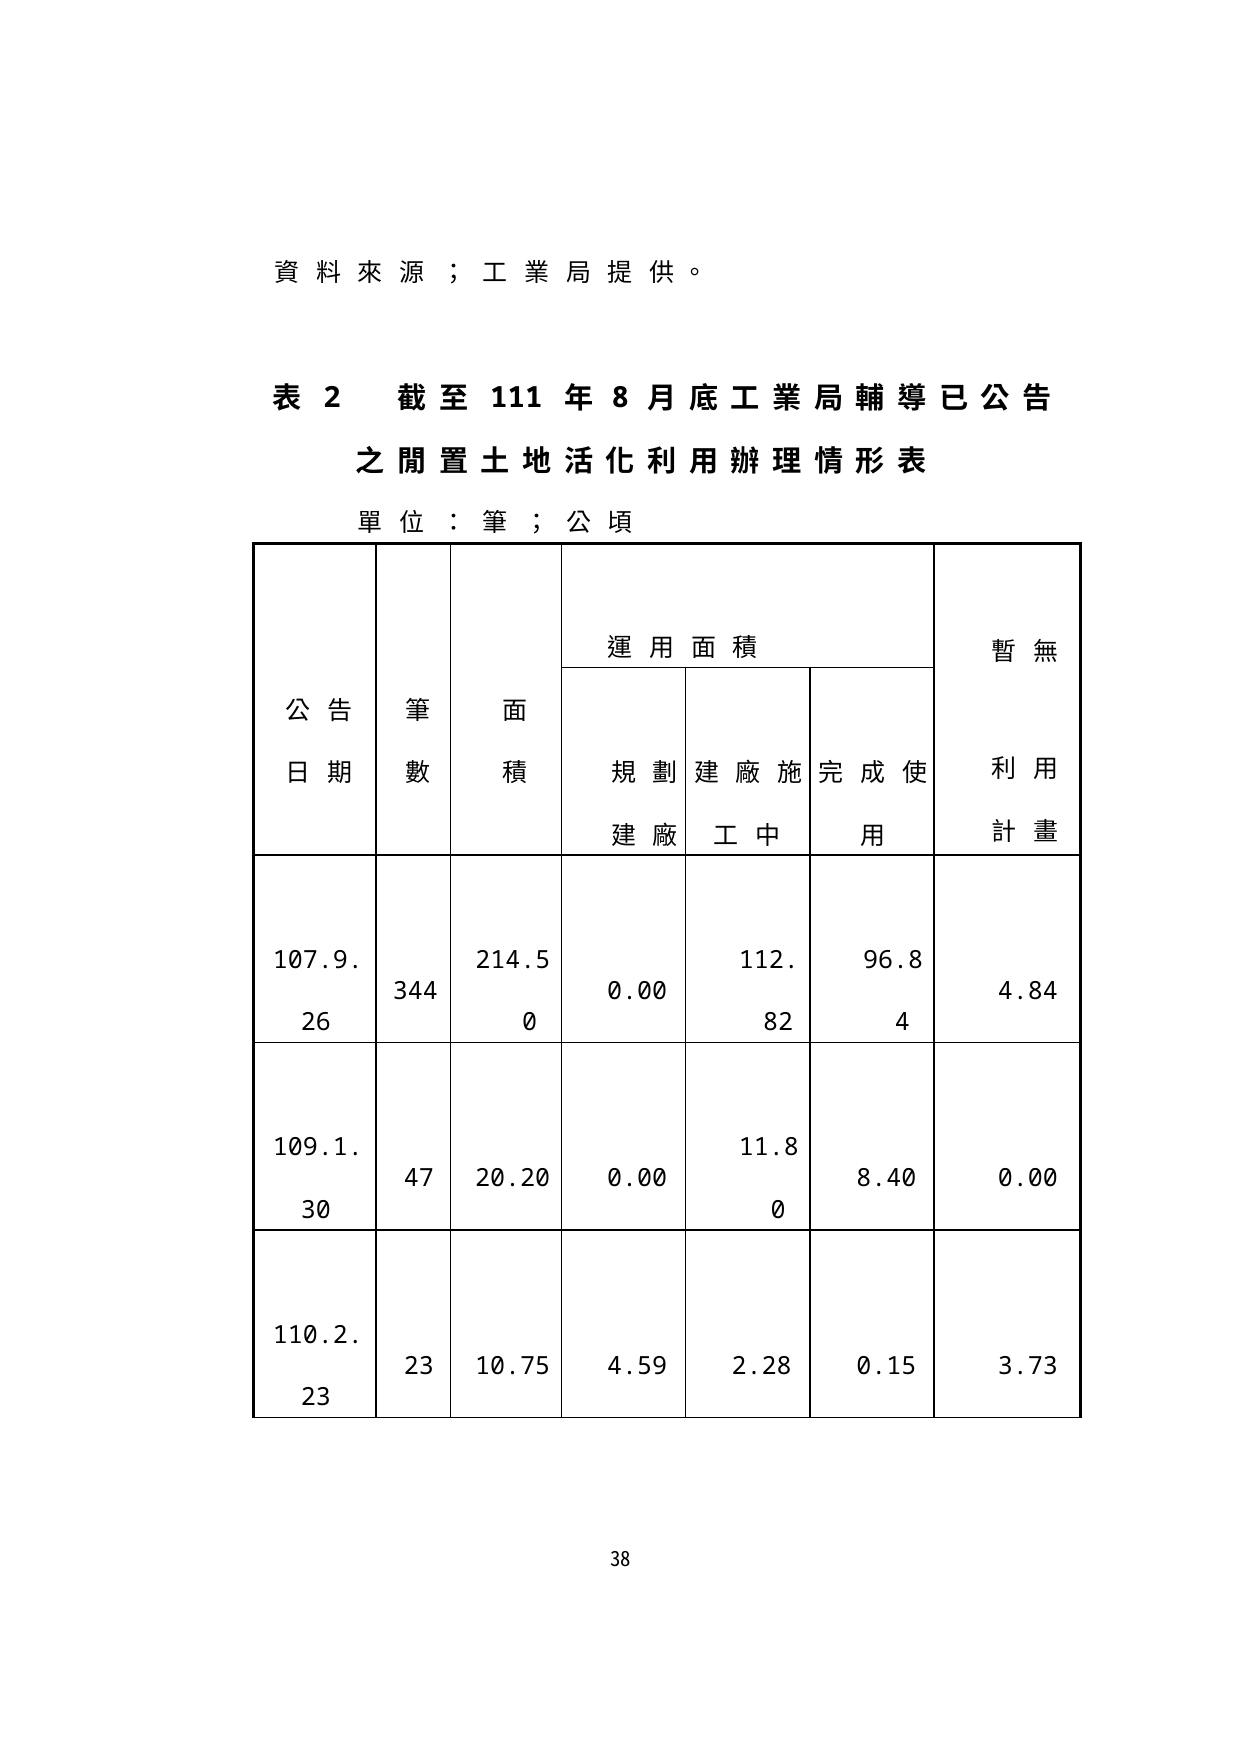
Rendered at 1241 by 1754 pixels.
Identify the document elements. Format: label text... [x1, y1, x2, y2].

table_cell 0.00 [935, 1043, 1079, 1229]
table_cell 0.00 [562, 856, 685, 1042]
table_cell 建廠施工中 [686, 668, 809, 854]
table_cell 規劃建廠 [562, 668, 685, 854]
table_cell 10.75 [451, 1231, 561, 1417]
table_cell 4.84 [935, 856, 1079, 1042]
table_cell 344 [377, 856, 450, 1042]
table_cell 0.00 [562, 1043, 685, 1229]
text 資料來源；工業局提供。 [239, 229, 1058, 292]
table_header 面積 [451, 545, 561, 854]
table_cell 0.15 [811, 1231, 933, 1417]
table_cell 109.1.30 [255, 1043, 375, 1229]
table_cell 47 [377, 1043, 450, 1229]
table_header 運用面積 [562, 545, 933, 667]
table_cell 112.82 [686, 856, 809, 1042]
table_header 公告日期 [255, 545, 375, 854]
table_cell 20.20 [451, 1043, 561, 1229]
table_header 筆數 [377, 545, 450, 854]
table_cell 2.28 [686, 1231, 809, 1417]
table_cell 3.73 [935, 1231, 1079, 1417]
table_cell 110.2.23 [255, 1231, 375, 1417]
table_cell 214.50 [451, 856, 561, 1042]
table_cell 23 [377, 1231, 450, 1417]
text 表2 截至111年8月底工業局輔導已公告之閒置土地活化利用辦理情形表 單位：筆；公頃 [242, 354, 1058, 542]
table_cell 完成使用 [811, 668, 933, 854]
table_cell 107.9.26 [255, 856, 375, 1042]
table_cell 8.40 [811, 1043, 933, 1229]
table_cell 4.59 [562, 1231, 685, 1417]
table_cell 11.80 [686, 1043, 809, 1229]
table_cell 96.84 [811, 856, 933, 1042]
table_header 暫無 利用計畫 [935, 545, 1079, 854]
